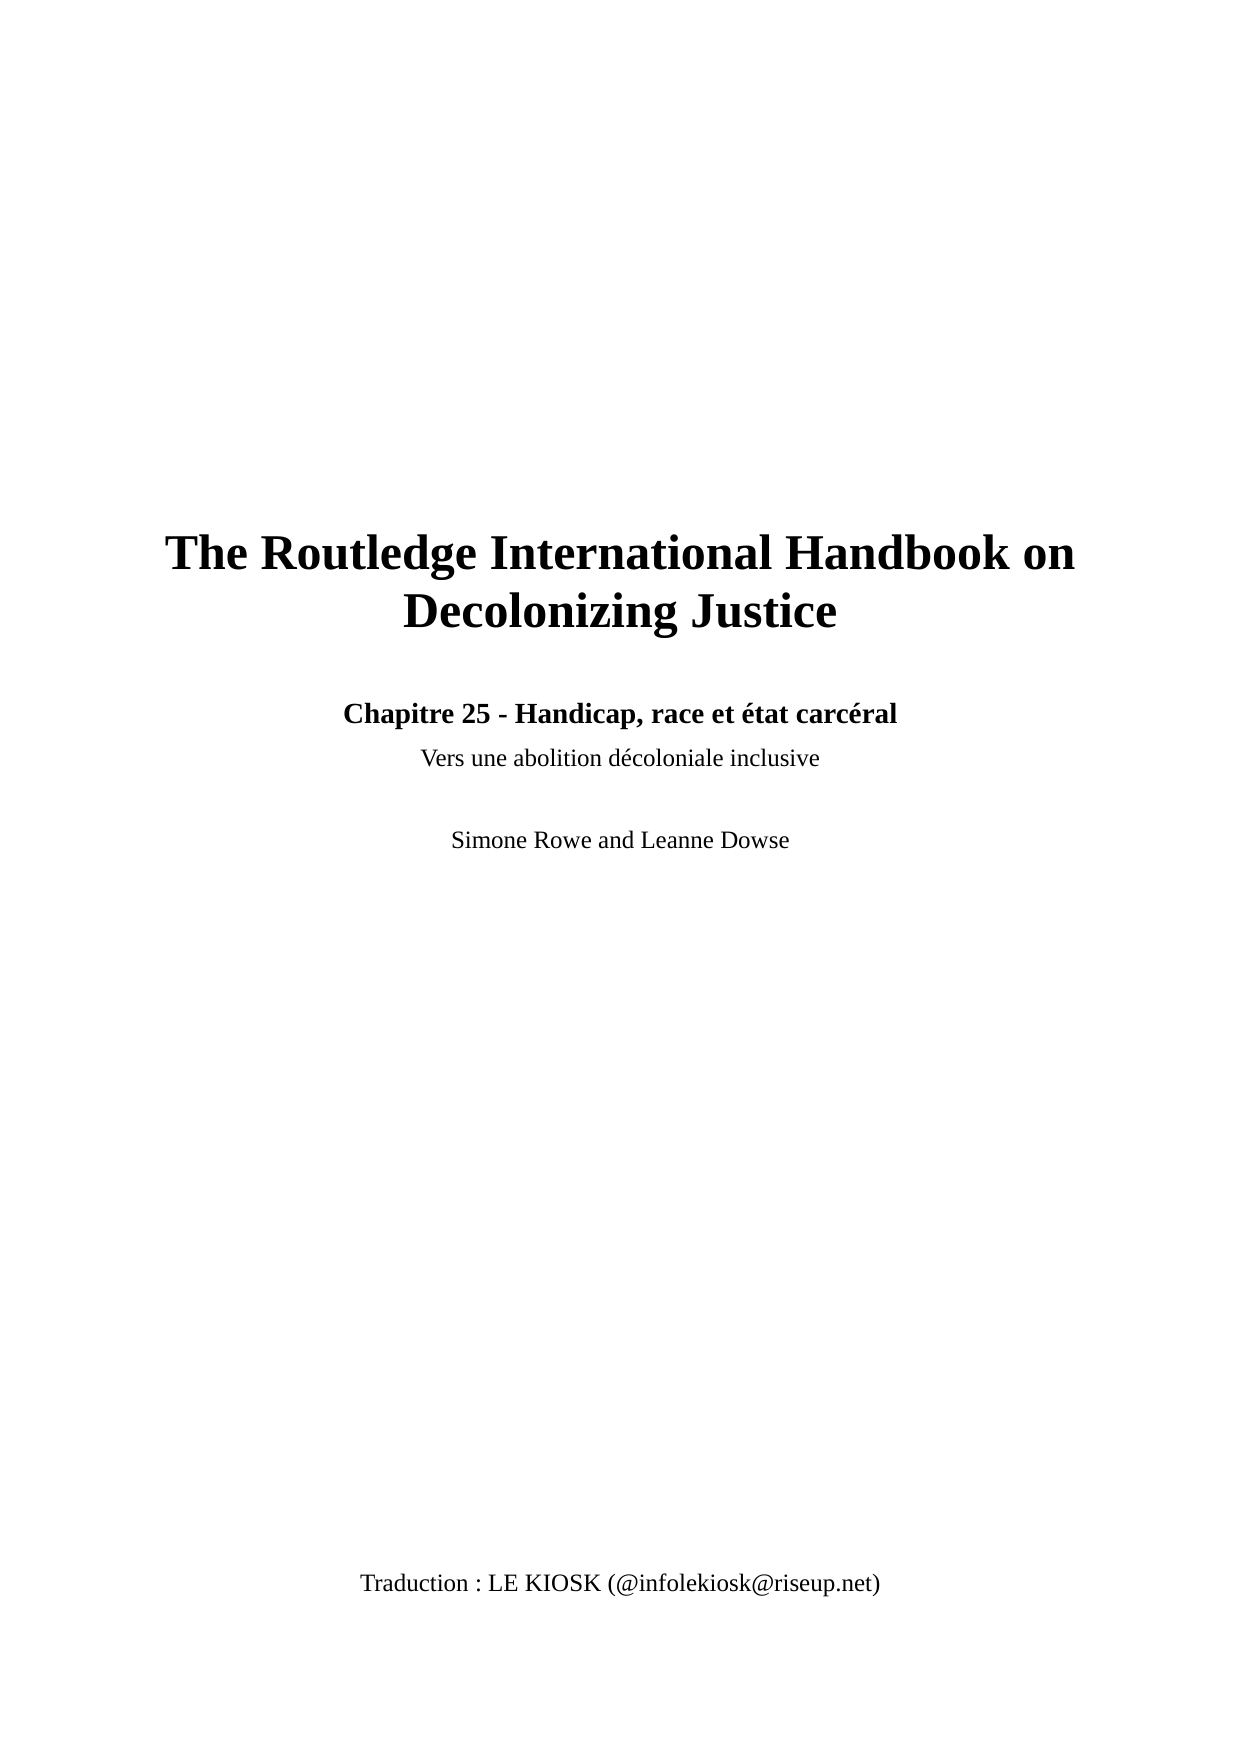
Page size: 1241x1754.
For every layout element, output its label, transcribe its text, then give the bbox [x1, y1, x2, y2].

text Vers une abolition décoloniale inclusive [118, 743, 1122, 771]
text Traduction : LE KIOSK (@infolekiosk@riseup.net) [118, 1568, 1122, 1596]
text Simone Rowe and Leanne Dowse [118, 825, 1122, 854]
subtitle The Routledge International Handbook on Decolonizing Justice [118, 523, 1122, 638]
text Chapitre 25 - Handicap, race et état carcéral [118, 697, 1122, 730]
